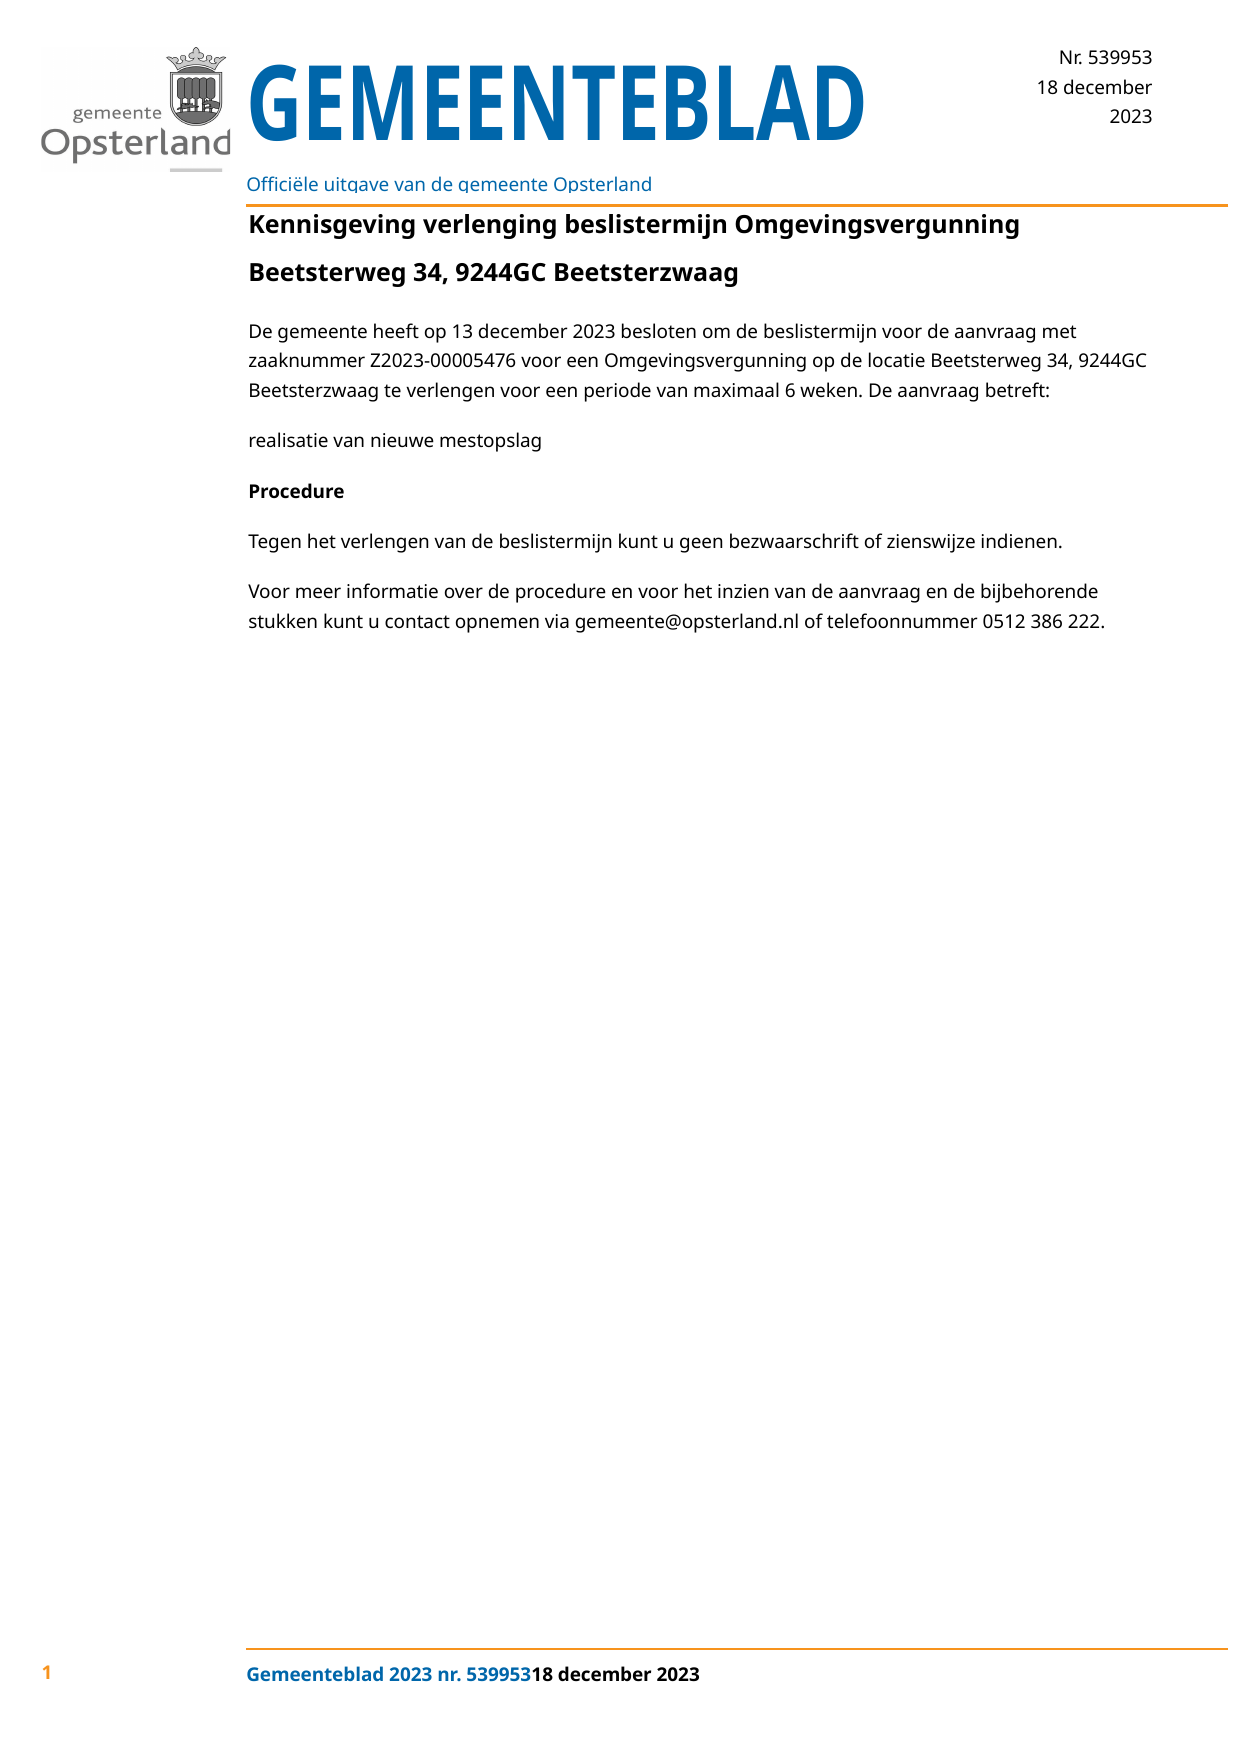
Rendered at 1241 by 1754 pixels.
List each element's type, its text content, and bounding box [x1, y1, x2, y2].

picture [41, 47, 231, 172]
text Procedure [248, 478, 1152, 504]
text Kennisgeving verlenging beslistermijn Omgevingsvergunning Beetsterweg 34, 9244GC Beetsterzwaag [248, 207, 1152, 288]
text Tegen het verlengen van de beslistermijn kunt u geen bezwaarschrift of zienswijze indienen. [248, 528, 1152, 554]
text Voor meer informatie over de procedure en voor het inzien van de aanvraag en de bijbehorende stukken kunt u contact opnemen via gemeente@opsterland.nl of telefoonnummer 0512 386 222. [248, 579, 1152, 634]
text De gemeente heeft op 13 december 2023 besloten om de beslistermijn voor de aanvraag met zaaknummer Z2023-00005476 voor een Omgevingsvergunning op de locatie Beetsterweg 34, 9244GC Beetsterzwaag te verlengen voor een periode van maximaal 6 weken. De aanvraag betreft: [248, 318, 1152, 403]
text realisatie van nieuwe mestopslag [248, 427, 1152, 453]
